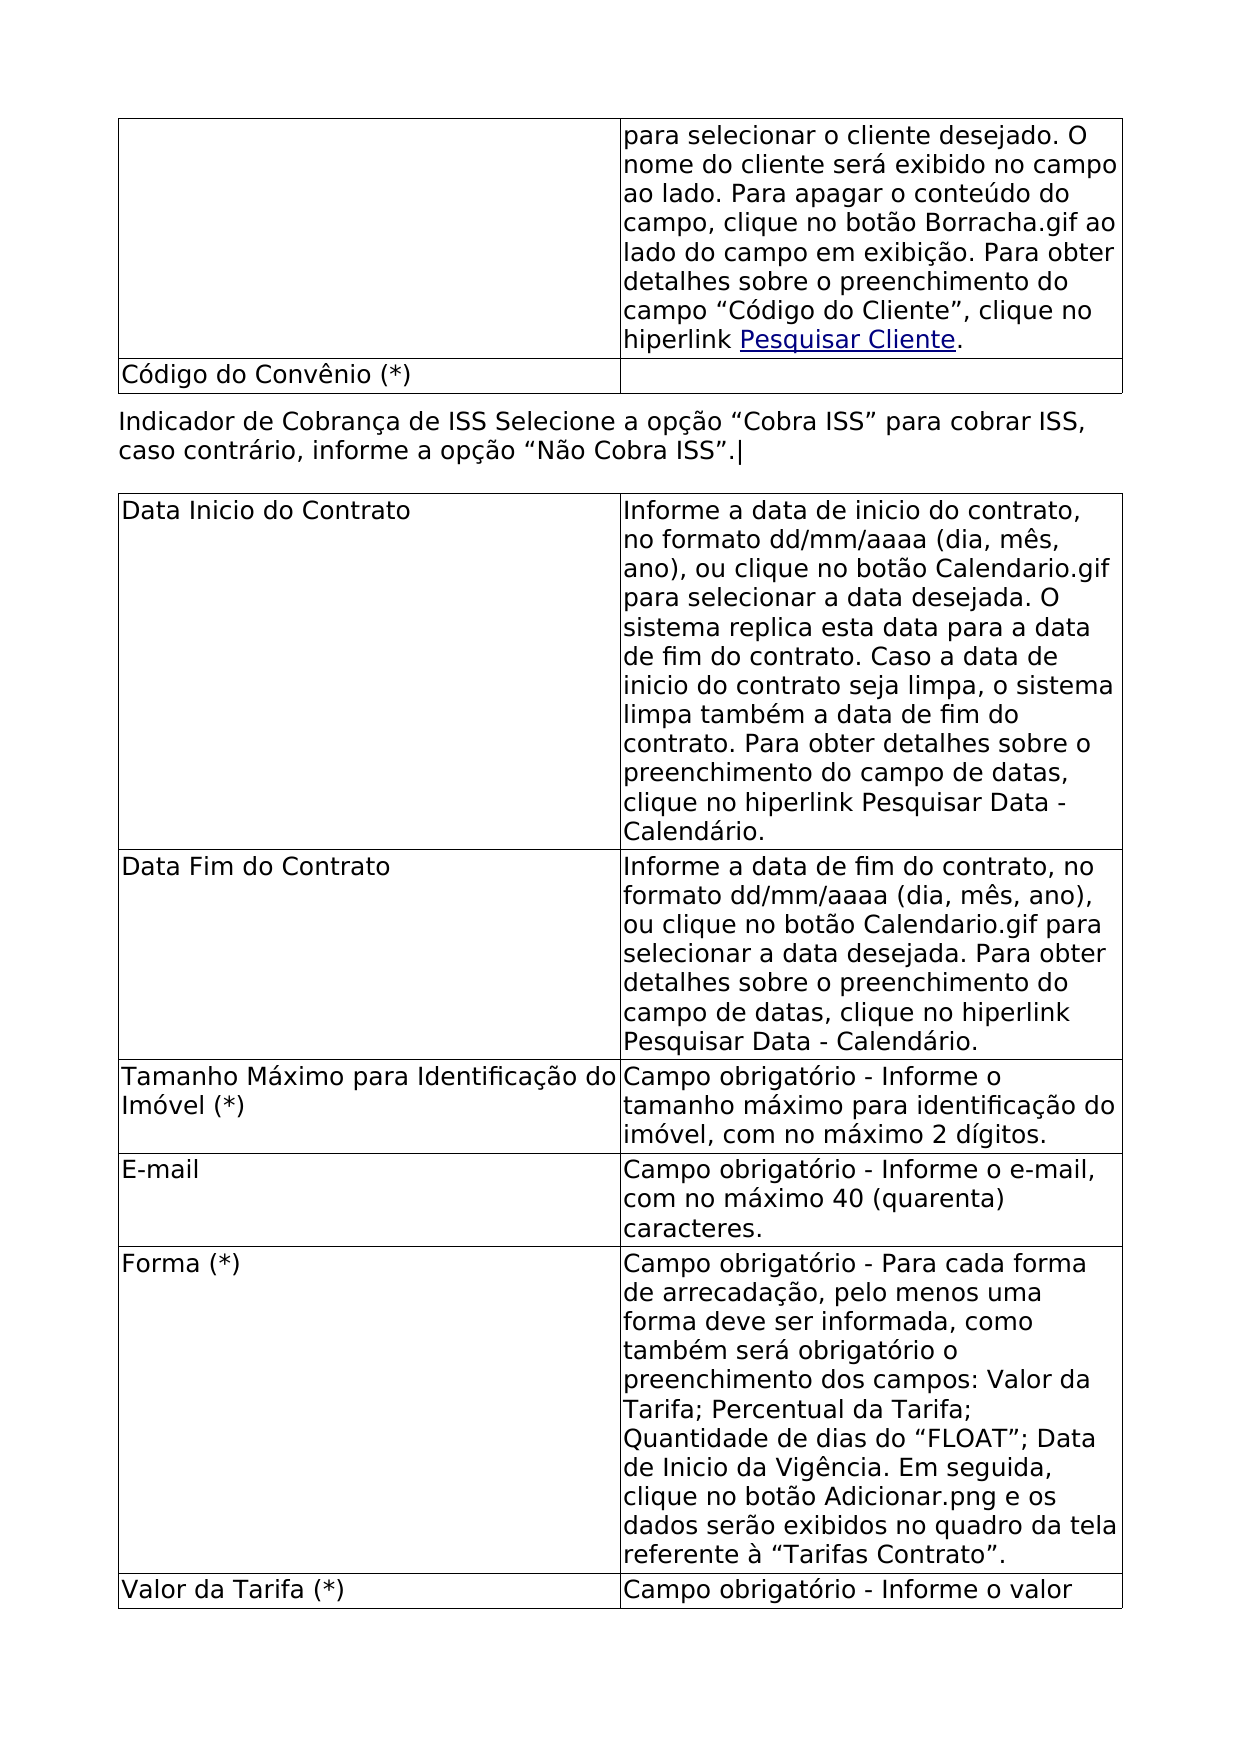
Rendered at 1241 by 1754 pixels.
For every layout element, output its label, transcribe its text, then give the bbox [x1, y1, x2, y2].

table_cell Forma (*) [119, 1247, 620, 1573]
table_cell Campo obrigatório - Para cada forma de arrecadação, pelo menos uma forma deve ser informada, como também será obrigatório o preenchimento dos campos: Valor da Tarifa; Percentual da Tarifa; Quantidade de dias do “FLOAT”; Data de Inicio da Vigência. Em seguida, clique no botão Adicionar.png e os dados serão exibidos no quadro da tela referente à “Tarifas Contrato”. [621, 1247, 1122, 1573]
table_cell [119, 119, 620, 357]
table_cell Campo obrigatório - Informe o e-mail, com no máximo 40 (quarenta) caracteres. [621, 1154, 1122, 1246]
table_cell Código do Convênio (*) [119, 359, 620, 392]
table_cell Tamanho Máximo para Identificação do Imóvel (*) [119, 1060, 620, 1152]
text Indicador de Cobrança de ISS Selecione a opção “Cobra ISS” para cobrar ISS, caso contrário, informe a opção “Não Cobra ISS”.| [118, 407, 1122, 466]
table_cell Data Fim do Contrato [119, 850, 620, 1059]
table_cell para selecionar o cliente desejado. O nome do cliente será exibido no campo ao lado. Para apagar o conteúdo do campo, clique no botão Borracha.gif ao lado do campo em exibição. Para obter detalhes sobre o preenchimento do campo “Código do Cliente”, clique no hiperlink Pesquisar Cliente. [621, 119, 1122, 357]
table_header Data Inicio do Contrato [119, 494, 620, 849]
table_header Informe a data de inicio do contrato, no formato dd/mm/aaaa (dia, mês, ano), ou clique no botão Calendario.gif para selecionar a data desejada. O sistema replica esta data para a data de fim do contrato. Caso a data de inicio do contrato seja limpa, o sistema limpa também a data de fim do contrato. Para obter detalhes sobre o preenchimento do campo de datas, clique no hiperlink Pesquisar Data - Calendário. [621, 494, 1122, 849]
table_cell Campo obrigatório - Informe o tamanho máximo para identificação do imóvel, com no máximo 2 dígitos. [621, 1060, 1122, 1152]
table_cell [621, 359, 1122, 392]
table_cell Valor da Tarifa (*) [119, 1574, 620, 1608]
table_cell Campo obrigatório - Informe o valor [621, 1574, 1122, 1608]
table_cell E-mail [119, 1154, 620, 1246]
table_cell Informe a data de fim do contrato, no formato dd/mm/aaaa (dia, mês, ano), ou clique no botão Calendario.gif para selecionar a data desejada. Para obter detalhes sobre o preenchimento do campo de datas, clique no hiperlink Pesquisar Data - Calendário. [621, 850, 1122, 1059]
